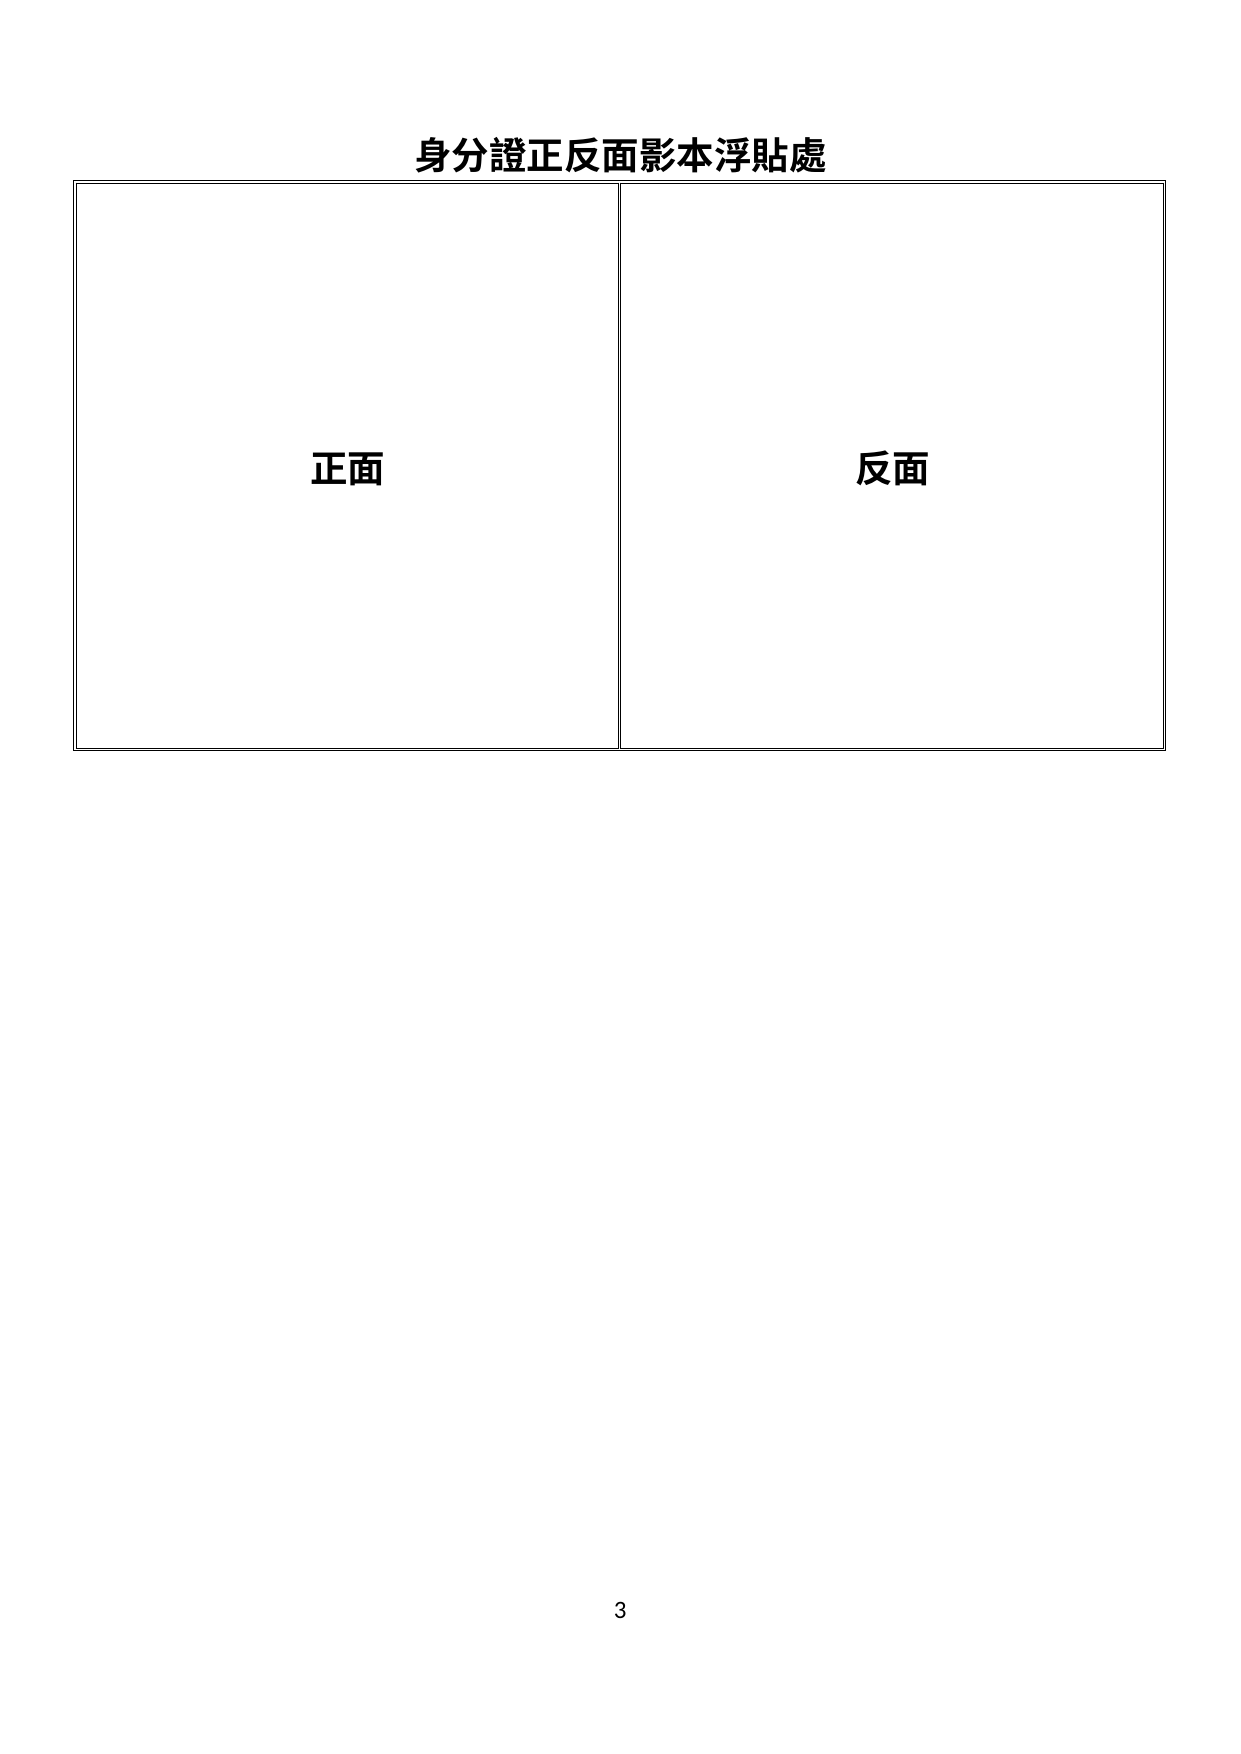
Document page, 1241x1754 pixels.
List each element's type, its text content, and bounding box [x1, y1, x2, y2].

text 身分證正反面影本浮貼處 [75, 126, 1165, 180]
table_header 正面 [77, 184, 618, 748]
table_header 反面 [621, 184, 1163, 748]
